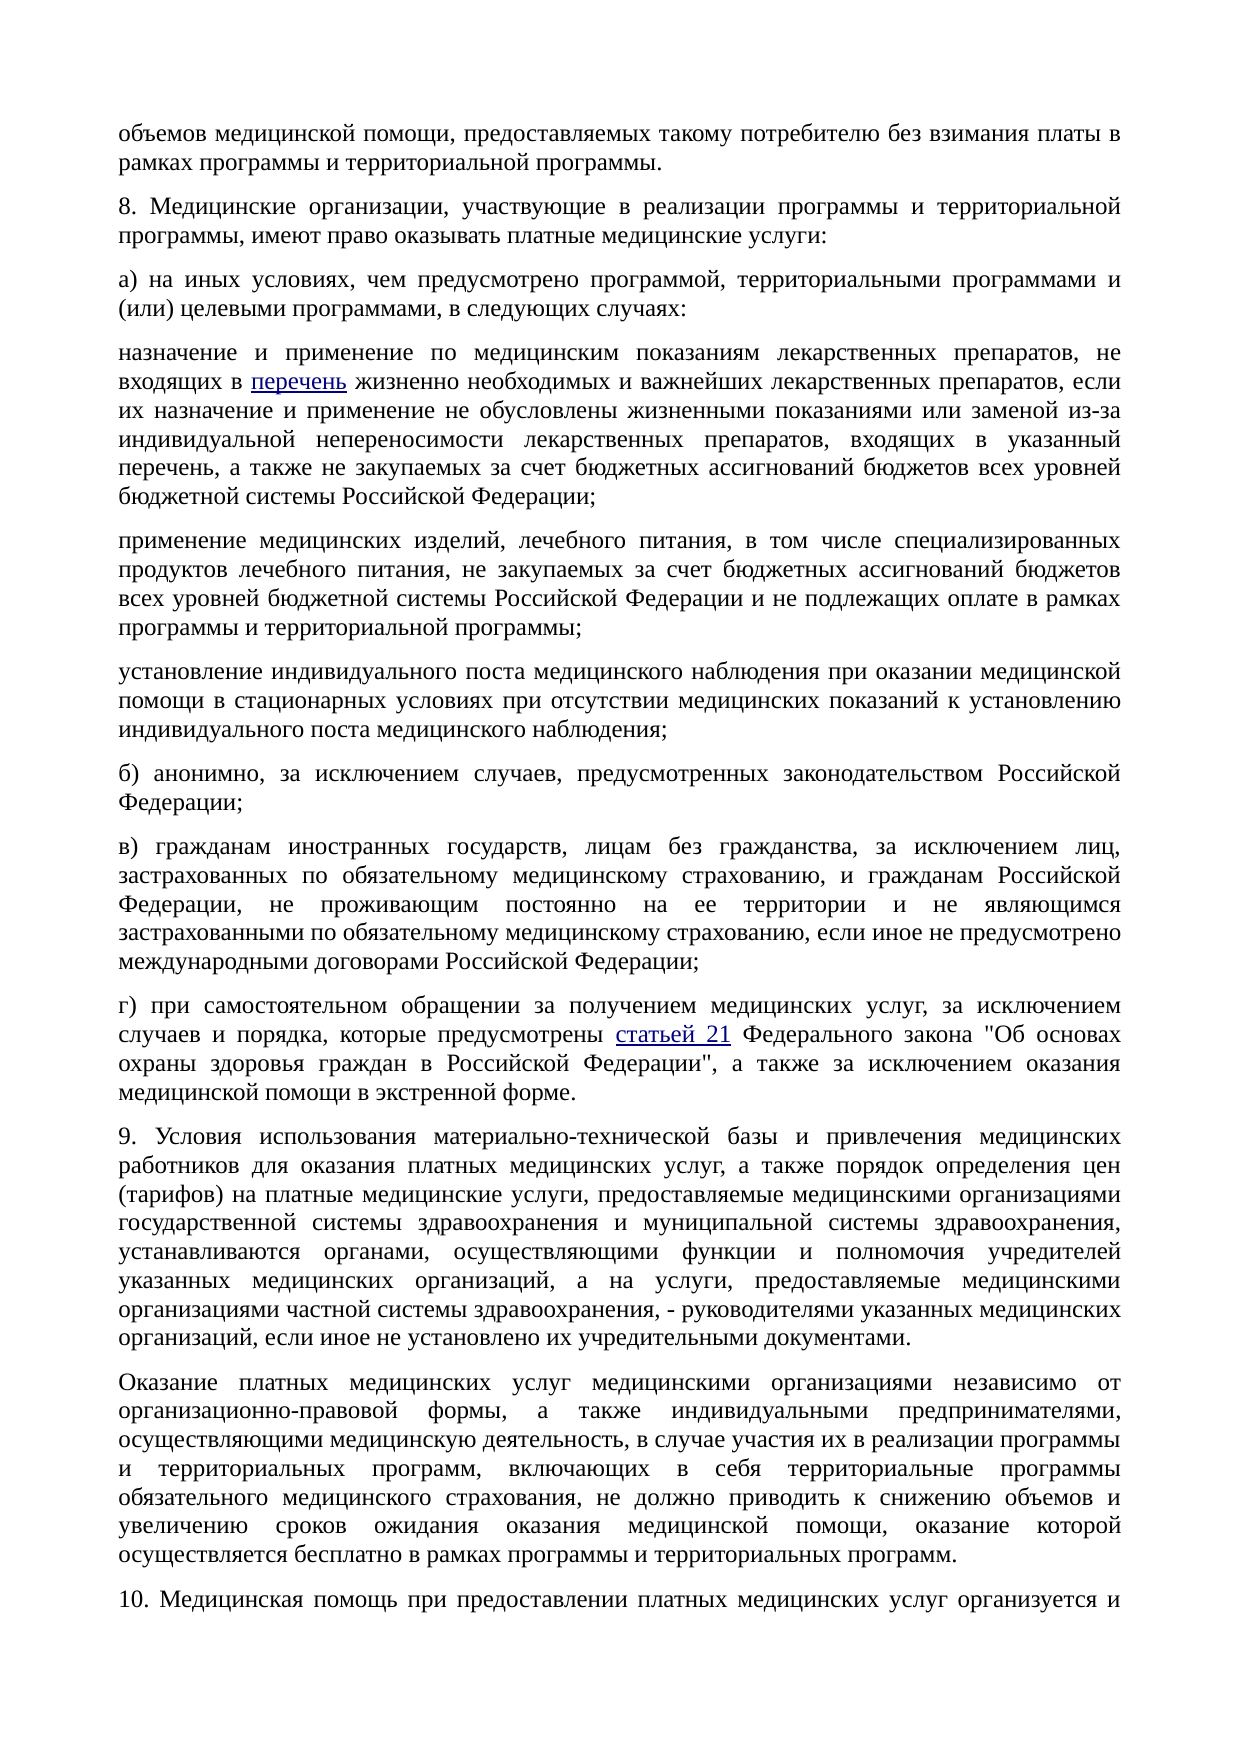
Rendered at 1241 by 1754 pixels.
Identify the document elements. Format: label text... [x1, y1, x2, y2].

text 9. Условия использования материально-технической базы и привлечения медицинских работников для оказания платных медицинских услуг, а также порядок определения цен (тарифов) на платные медицинские услуги, предоставляемые медицинскими организациями государственной системы здравоохранения и муниципальной системы здравоохранения, устанавливаются органами, осуществляющими функции и полномочия учредителей указанных медицинских организаций, а на услуги, предоставляемые медицинскими организациями частной системы здравоохранения, - руководителями указанных медицинских организаций, если иное не установлено их учредительными документами. [118, 1121, 1122, 1351]
text Оказание платных медицинских услуг медицинскими организациями независимо от организационно-правовой формы, а также индивидуальными предпринимателями, осуществляющими медицинскую деятельность, в случае участия их в реализации программы и территориальных программ, включающих в себя территориальные программы обязательного медицинского страхования, не должно приводить к снижению объемов и увеличению сроков ожидания оказания медицинской помощи, оказание которой осуществляется бесплатно в рамках программы и территориальных программ. [118, 1367, 1122, 1568]
text б) анонимно, за исключением случаев, предусмотренных законодательством Российской Федерации; [118, 758, 1122, 816]
text применение медицинских изделий, лечебного питания, в том числе специализированных продуктов лечебного питания, не закупаемых за счет бюджетных ассигнований бюджетов всех уровней бюджетной системы Российской Федерации и не подлежащих оплате в рамках программы и территориальной программы; [118, 526, 1122, 641]
text установление индивидуального поста медицинского наблюдения при оказании медицинской помощи в стационарных условиях при отсутствии медицинских показаний к установлению индивидуального поста медицинского наблюдения; [118, 656, 1122, 742]
text а) на иных условиях, чем предусмотрено программой, территориальными программами и (или) целевыми программами, в следующих случаях: [118, 264, 1122, 322]
text объемов медицинской помощи, предоставляемых такому потребителю без взимания платы в рамках программы и территориальной программы. [118, 118, 1122, 176]
text г) при самостоятельном обращении за получением медицинских услуг, за исключением случаев и порядка, которые предусмотрены статьей 21 Федерального закона "Об основах охраны здоровья граждан в Российской Федерации", а также за исключением оказания медицинской помощи в экстренной форме. [118, 991, 1122, 1106]
text 10. Медицинская помощь при предоставлении платных медицинских услуг организуется и [118, 1584, 1122, 1612]
text 8. Медицинские организации, участвующие в реализации программы и территориальной программы, имеют право оказывать платные медицинские услуги: [118, 191, 1122, 249]
text назначение и применение по медицинским показаниям лекарственных препаратов, не входящих в перечень жизненно необходимых и важнейших лекарственных препаратов, если их назначение и применение не обусловлены жизненными показаниями или заменой из-за индивидуальной непереносимости лекарственных препаратов, входящих в указанный перечень, а также не закупаемых за счет бюджетных ассигнований бюджетов всех уровней бюджетной системы Российской Федерации; [118, 337, 1122, 510]
text в) гражданам иностранных государств, лицам без гражданства, за исключением лиц, застрахованных по обязательному медицинскому страхованию, и гражданам Российской Федерации, не проживающим постоянно на ее территории и не являющимся застрахованными по обязательному медицинскому страхованию, если иное не предусмотрено международными договорами Российской Федерации; [118, 831, 1122, 975]
